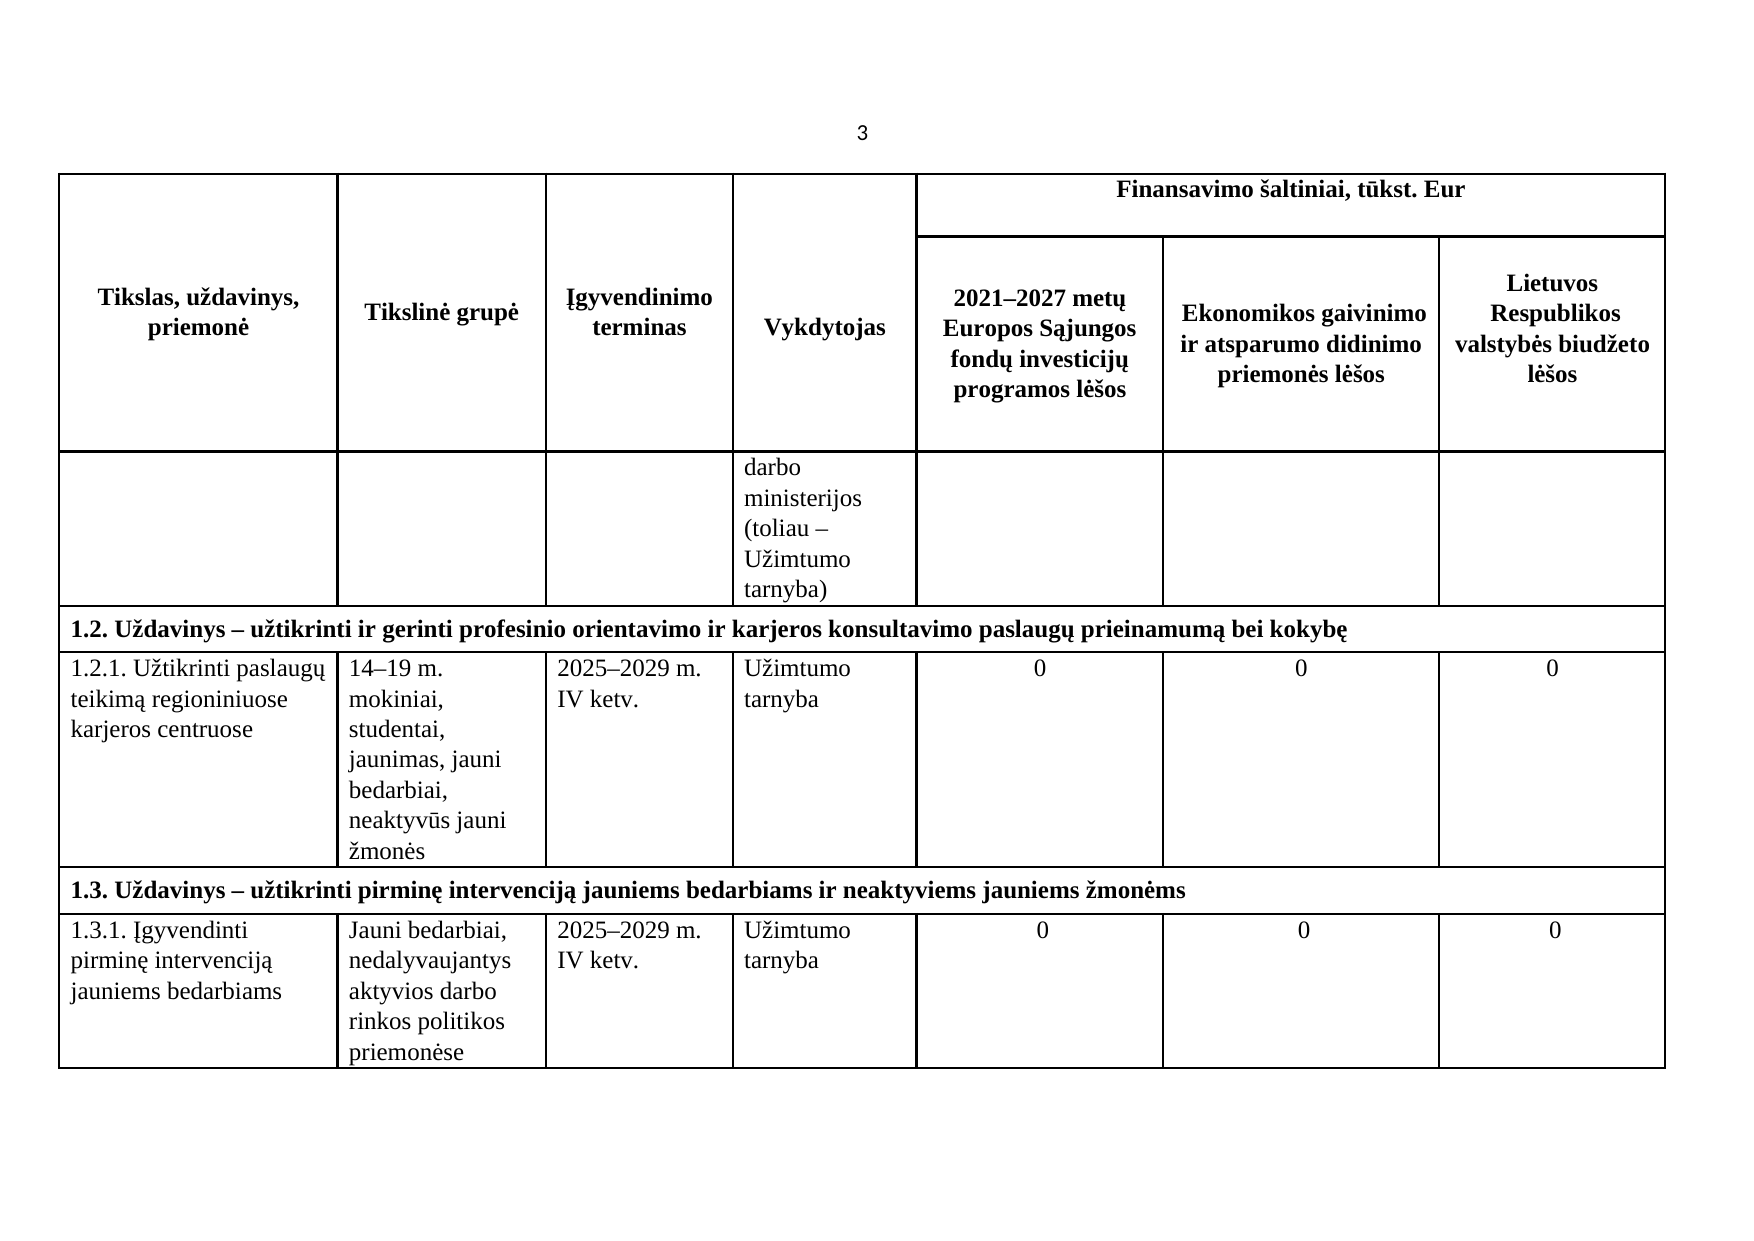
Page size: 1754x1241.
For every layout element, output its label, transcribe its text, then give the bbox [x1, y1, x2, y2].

table_cell 1.3. Uždavinys – užtikrinti pirminę intervenciją jauniems bedarbiams ir neaktyviems jauniems žmonėms [60, 868, 1664, 913]
table_cell [1440, 453, 1664, 604]
table_cell [918, 453, 1162, 604]
table_cell 0 [918, 653, 1162, 866]
table_cell 0 [1440, 915, 1664, 1067]
table_cell 14–19 m. mokiniai, studentai, jaunimas, jauni bedarbiai, neaktyvūs jauni žmonės [339, 653, 545, 866]
table_header Įgyvendinimo terminas [547, 175, 732, 450]
table_cell 2025–2029 m. IV ketv. [547, 653, 732, 866]
table_cell 0 [1164, 915, 1438, 1067]
table_cell 0 [1440, 653, 1664, 866]
table_header Tikslas, uždavinys, priemonė [60, 175, 336, 450]
table_header Tikslinė grupė [339, 175, 545, 450]
table_cell 2021–2027 metų Europos Sąjungos fondų investicijų programos lėšos [918, 238, 1162, 450]
table_cell Jauni bedarbiai, nedalyvaujantys aktyvios darbo rinkos politikos priemonėse [339, 915, 545, 1067]
table_cell [1164, 453, 1438, 604]
table_cell 1.2.1. Užtikrinti paslaugų teikimą regioniniuose karjeros centruose [60, 653, 336, 866]
table_header Vykdytojas [734, 175, 915, 450]
table_cell Lietuvos Respublikos valstybės biudžeto lėšos [1440, 238, 1664, 450]
table_cell Užimtumo tarnyba [734, 653, 915, 866]
table_cell darbo ministerijos (toliau – Užimtumo tarnyba) [734, 453, 915, 604]
table_cell 2025–2029 m. IV ketv. [547, 915, 732, 1067]
table_cell [547, 453, 732, 604]
table_cell [339, 453, 545, 604]
table_cell 1.2. Uždavinys – užtikrinti ir gerinti profesinio orientavimo ir karjeros konsultavimo paslaugų prieinamumą bei kokybę [60, 607, 1664, 651]
table_cell 0 [918, 915, 1162, 1067]
table_cell 1.3.1. Įgyvendinti pirminę intervenciją jauniems bedarbiams [60, 915, 336, 1067]
table_cell 0 [1164, 653, 1438, 866]
table_cell Užimtumo tarnyba [734, 915, 915, 1067]
table_cell Ekonomikos gaivinimo ir atsparumo didinimo priemonės lėšos [1164, 238, 1438, 450]
table_cell [60, 453, 336, 604]
table_header Finansavimo šaltiniai, tūkst. Eur [918, 175, 1664, 235]
